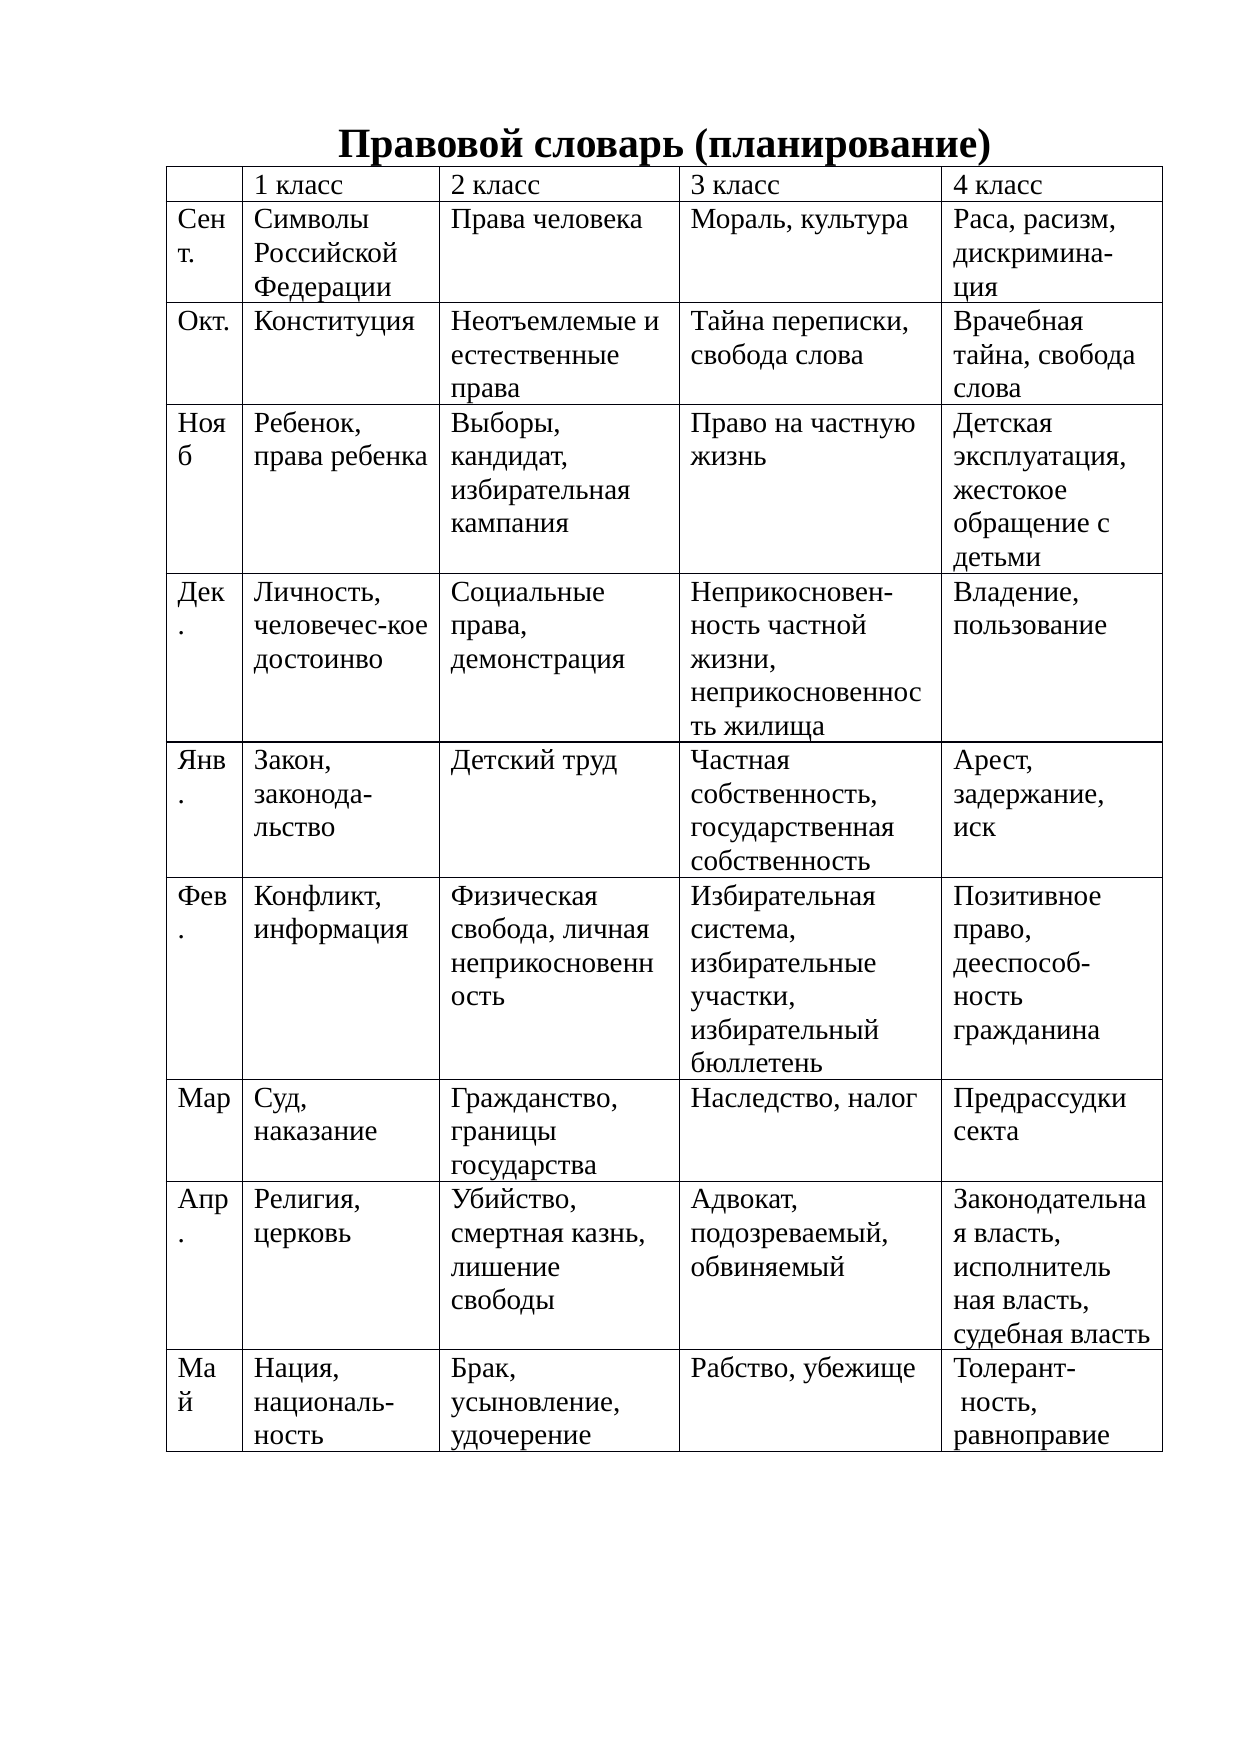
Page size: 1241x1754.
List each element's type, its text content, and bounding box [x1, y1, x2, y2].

table_cell Раса, расизм, дискримина-ция [942, 202, 1162, 302]
table_cell Законодательная власть, исполнитель ная власть, судебная власть [942, 1182, 1162, 1349]
table_cell Адвокат, подозреваемый, обвиняемый [680, 1182, 941, 1349]
table_cell Позитивное право, дееспособ-ность гражданина [942, 878, 1162, 1079]
table_cell Брак, усыновление, удочерение [440, 1350, 679, 1451]
table_cell Мораль, культура [680, 202, 941, 302]
table_cell Тайна переписки, свобода слова [680, 303, 941, 404]
table_cell Право на частную жизнь [680, 405, 941, 573]
table_cell Детская эксплуатация, жестокое обращение с детьми [942, 405, 1162, 573]
table_cell Наследство, налог [680, 1080, 941, 1181]
table_cell Закон, законода-льство [243, 743, 439, 877]
table_cell Май [167, 1350, 242, 1451]
table_cell Нация, националь- ность [243, 1350, 439, 1451]
table_cell Выборы, кандидат, избирательная кампания [440, 405, 679, 573]
table_header 2 класс [440, 167, 679, 201]
table_cell Апр. [167, 1182, 242, 1349]
table_cell Частная собственность, государственная собственность [680, 743, 941, 877]
table_header 3 класс [680, 167, 941, 201]
table_cell Детский труд [440, 743, 679, 877]
table_cell Сент. [167, 202, 242, 302]
table_cell Физическая свобода, личная неприкосновенность [440, 878, 679, 1079]
table_cell Ребенок, права ребенка [243, 405, 439, 573]
table_cell Суд, наказание [243, 1080, 439, 1181]
table_cell Фев. [167, 878, 242, 1079]
table_cell Социальные права, демонстрация [440, 574, 679, 741]
table_cell Гражданство, границы государства [440, 1080, 679, 1181]
table_cell Дек. [167, 574, 242, 741]
table_cell Владение, пользование [942, 574, 1162, 741]
table_cell Нояб [167, 405, 242, 573]
text Правовой словарь (планирование) [177, 118, 1152, 166]
table_header [167, 167, 242, 201]
table_cell Религия, церковь [243, 1182, 439, 1349]
table_cell Врачебная тайна, свобода слова [942, 303, 1162, 404]
table_cell Конфликт, информация [243, 878, 439, 1079]
table_cell Окт. [167, 303, 242, 404]
table_cell Мар [167, 1080, 242, 1181]
table_header 1 класс [243, 167, 439, 201]
table_cell Символы Российской Федерации [243, 202, 439, 302]
table_cell Арест, задержание, иск [942, 743, 1162, 877]
table_cell Убийство, смертная казнь, лишение свободы [440, 1182, 679, 1349]
table_cell Толерант- ность, равноправие [942, 1350, 1162, 1451]
table_cell Личность, человечес-кое достоинво [243, 574, 439, 741]
table_header 4 класс [942, 167, 1162, 201]
table_cell Избирательная система, избирательные участки, избирательный бюллетень [680, 878, 941, 1079]
table_cell Предрассудки секта [942, 1080, 1162, 1181]
table_cell Рабство, убежище [680, 1350, 941, 1451]
table_cell Янв. [167, 743, 242, 877]
table_cell Неприкосновен-ность частной жизни, неприкосновенность жилища [680, 574, 941, 741]
table_cell Права человека [440, 202, 679, 302]
table_cell Конституция [243, 303, 439, 404]
table_cell Неотъемлемые и естественные права [440, 303, 679, 404]
